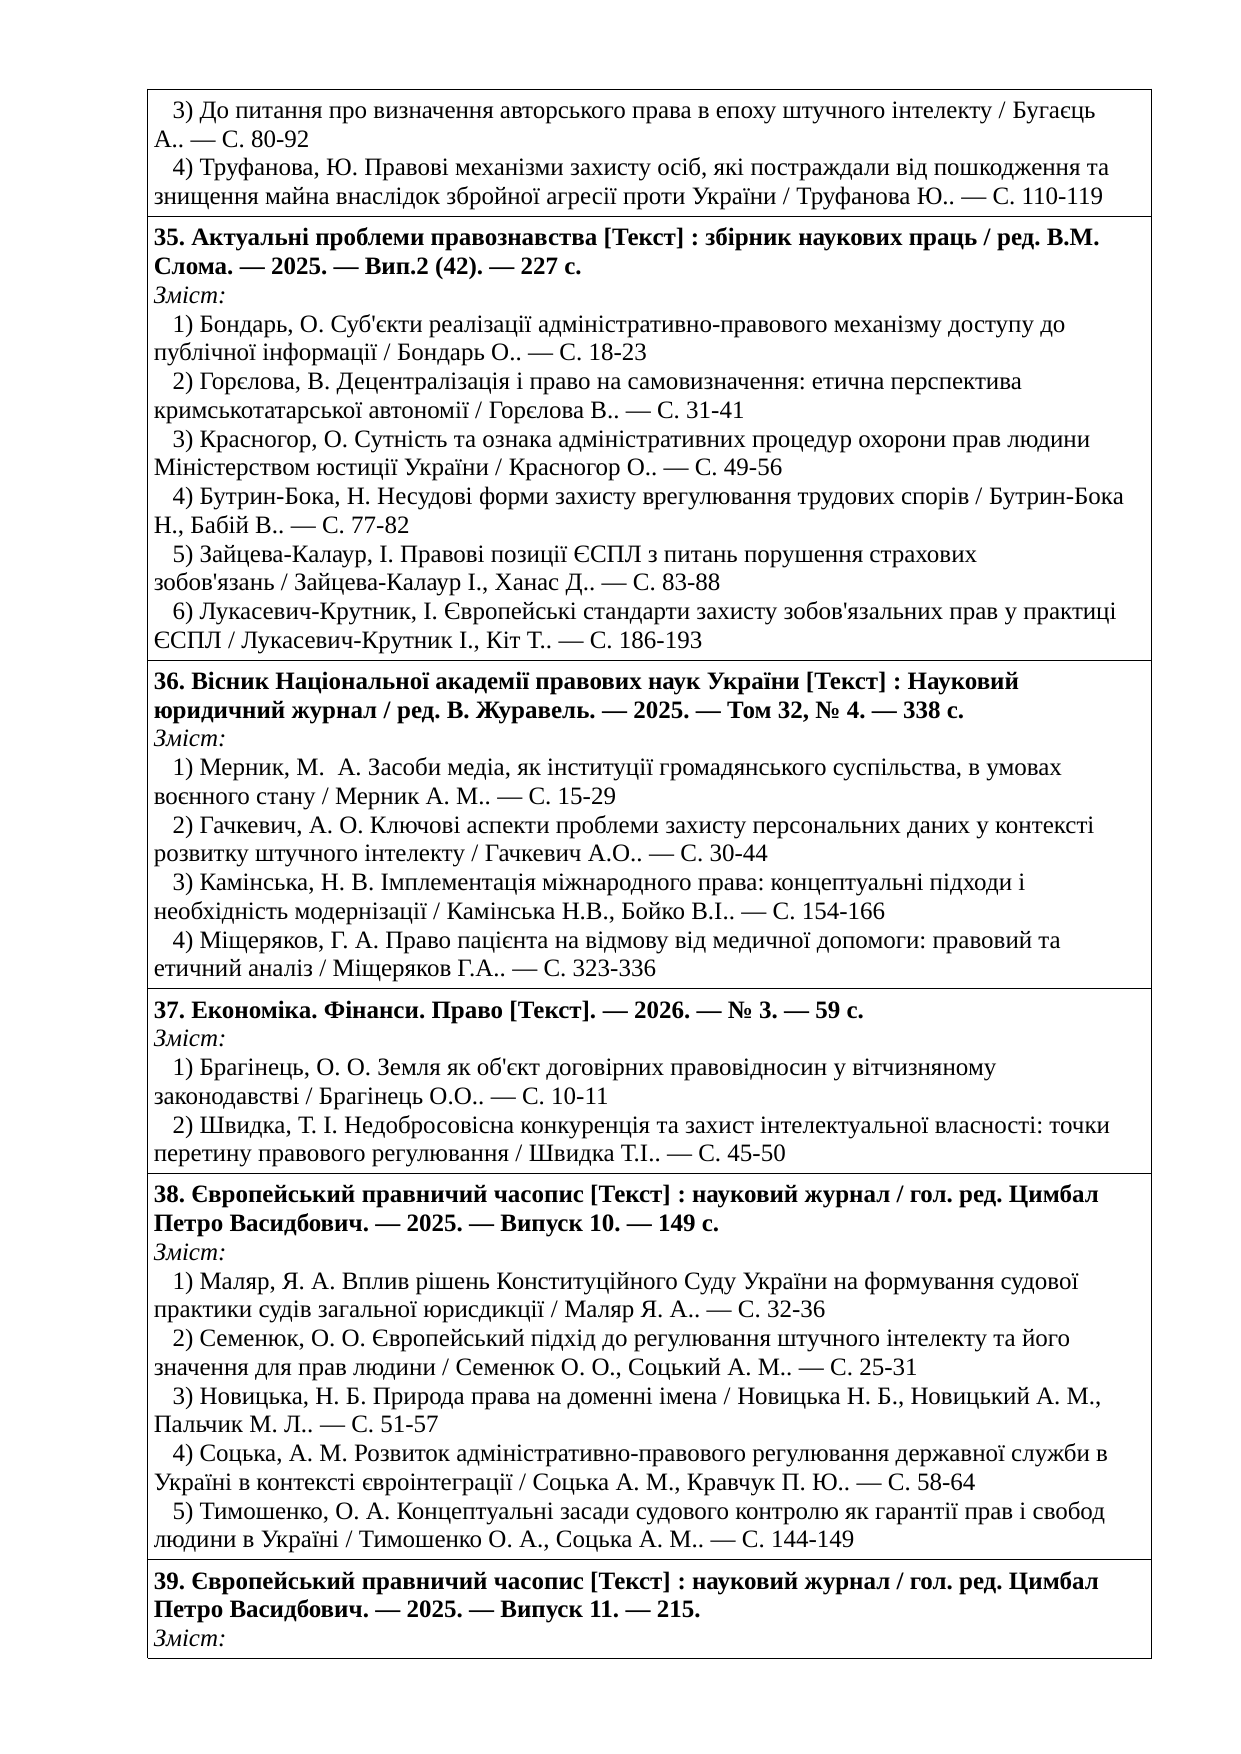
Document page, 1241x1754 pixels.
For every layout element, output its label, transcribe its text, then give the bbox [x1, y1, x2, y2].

table_cell 39. Європейський правничий часопис [Текст] : науковий журнал / гол. ред. Цимбал Петро Васидбович. — 2025. — Випуск 11. — 215. Зміст: [148, 1560, 1151, 1658]
table_cell 36. Вісник Національної академії правових наук України [Текст] : Науковий юридичний журнал / ред. В. Журавель. — 2025. — Том 32, № 4. — 338 с. Зміст: 1) Мерник, М. А. Засоби медіа, як інституції громадянського суспільства, в умовах воєнного стану / Мерник А. М.. — С. 15-29 2) Гачкевич, А. О. Ключові аспекти проблеми захисту персональних даних у контексті розвитку штучного інтелекту / Гачкевич А.О.. — С. 30-44 3) Камінська, Н. В. Імплементація міжнародного права: концептуальні підходи і необхідність модернізації / Камінська Н.В., Бойко В.І.. — С. 154-166 4) Міщеряков, Г. А. Право пацієнта на відмову від медичної допомоги: правовий та етичний аналіз / Міщеряков Г.А.. — С. 323-336 [148, 661, 1151, 988]
table_cell 35. Актуальні проблеми правознавства [Текст] : збірник наукових праць / ред. В.М. Слома. — 2025. — Вип.2 (42). — 227 с. Зміст: 1) Бондарь, О. Суб'єкти реалізації адміністративно-правового механізму доступу до публічної інформації / Бондарь О.. — С. 18-23 2) Горєлова, В. Децентралізація і право на самовизначення: етична перспектива кримськотатарської автономії / Горєлова В.. — С. 31-41 3) Красногор, О. Сутність та ознака адміністративних процедур охорони прав людини Міністерством юстиції України / Красногор О.. — С. 49-56 4) Бутрин-Бока, Н. Несудові форми захисту врегулювання трудових спорів / Бутрин-Бока Н., Бабій В.. — С. 77-82 5) Зайцева-Калаур, І. Правові позиції ЄСПЛ з питань порушення страхових зобов'язань / Зайцева-Калаур І., Ханас Д.. — С. 83-88 6) Лукасевич-Крутник, І. Європейські стандарти захисту зобов'язальних прав у практиці ЄСПЛ / Лукасевич-Крутник І., Кіт Т.. — С. 186-193 [148, 217, 1151, 659]
table_cell 3) До питання про визначення авторського права в епоху штучного інтелекту / Бугаєць А.. — С. 80-92 4) Труфанова, Ю. Правові механізми захисту осіб, які постраждали від пошкодження та знищення майна внаслідок збройної агресії проти України / Труфанова Ю.. — С. 110-119 [148, 90, 1151, 216]
table_cell 37. Економiка. Фiнанси. Право [Текст]. — 2026. — № 3. — 59 с. Зміст: 1) Брагінець, О. О. Земля як об'єкт договірних правовідносин у вітчизняному законодавстві / Брагінець О.О.. — С. 10-11 2) Швидка, Т. І. Недобросовісна конкуренція та захист інтелектуальної власності: точки перетину правового регулювання / Швидка Т.І.. — С. 45-50 [148, 989, 1151, 1173]
table_cell 38. Європейський правничий часопис [Текст] : науковий журнал / гол. ред. Цимбал Петро Васидбович. — 2025. — Випуск 10. — 149 с. Зміст: 1) Маляр, Я. А. Вплив рішень Конституційного Суду України на формування судової практики судів загальної юрисдикції / Маляр Я. А.. — С. 32-36 2) Семенюк, О. О. Європейський підхід до регулювання штучного інтелекту та його значення для прав людини / Семенюк О. О., Соцький А. М.. — С. 25-31 3) Новицька, Н. Б. Природа права на доменні імена / Новицька Н. Б., Новицький А. М., Пальчик М. Л.. — С. 51-57 4) Соцька, А. М. Розвиток адміністративно-правового регулювання державної служби в Україні в контексті євроінтеграції / Соцька А. М., Кравчук П. Ю.. — С. 58-64 5) Тимошенко, О. А. Концептуальні засади судового контролю як гарантії прав і свобод людини в Україні / Тимошенко О. А., Соцька А. М.. — С. 144-149 [148, 1174, 1151, 1559]
